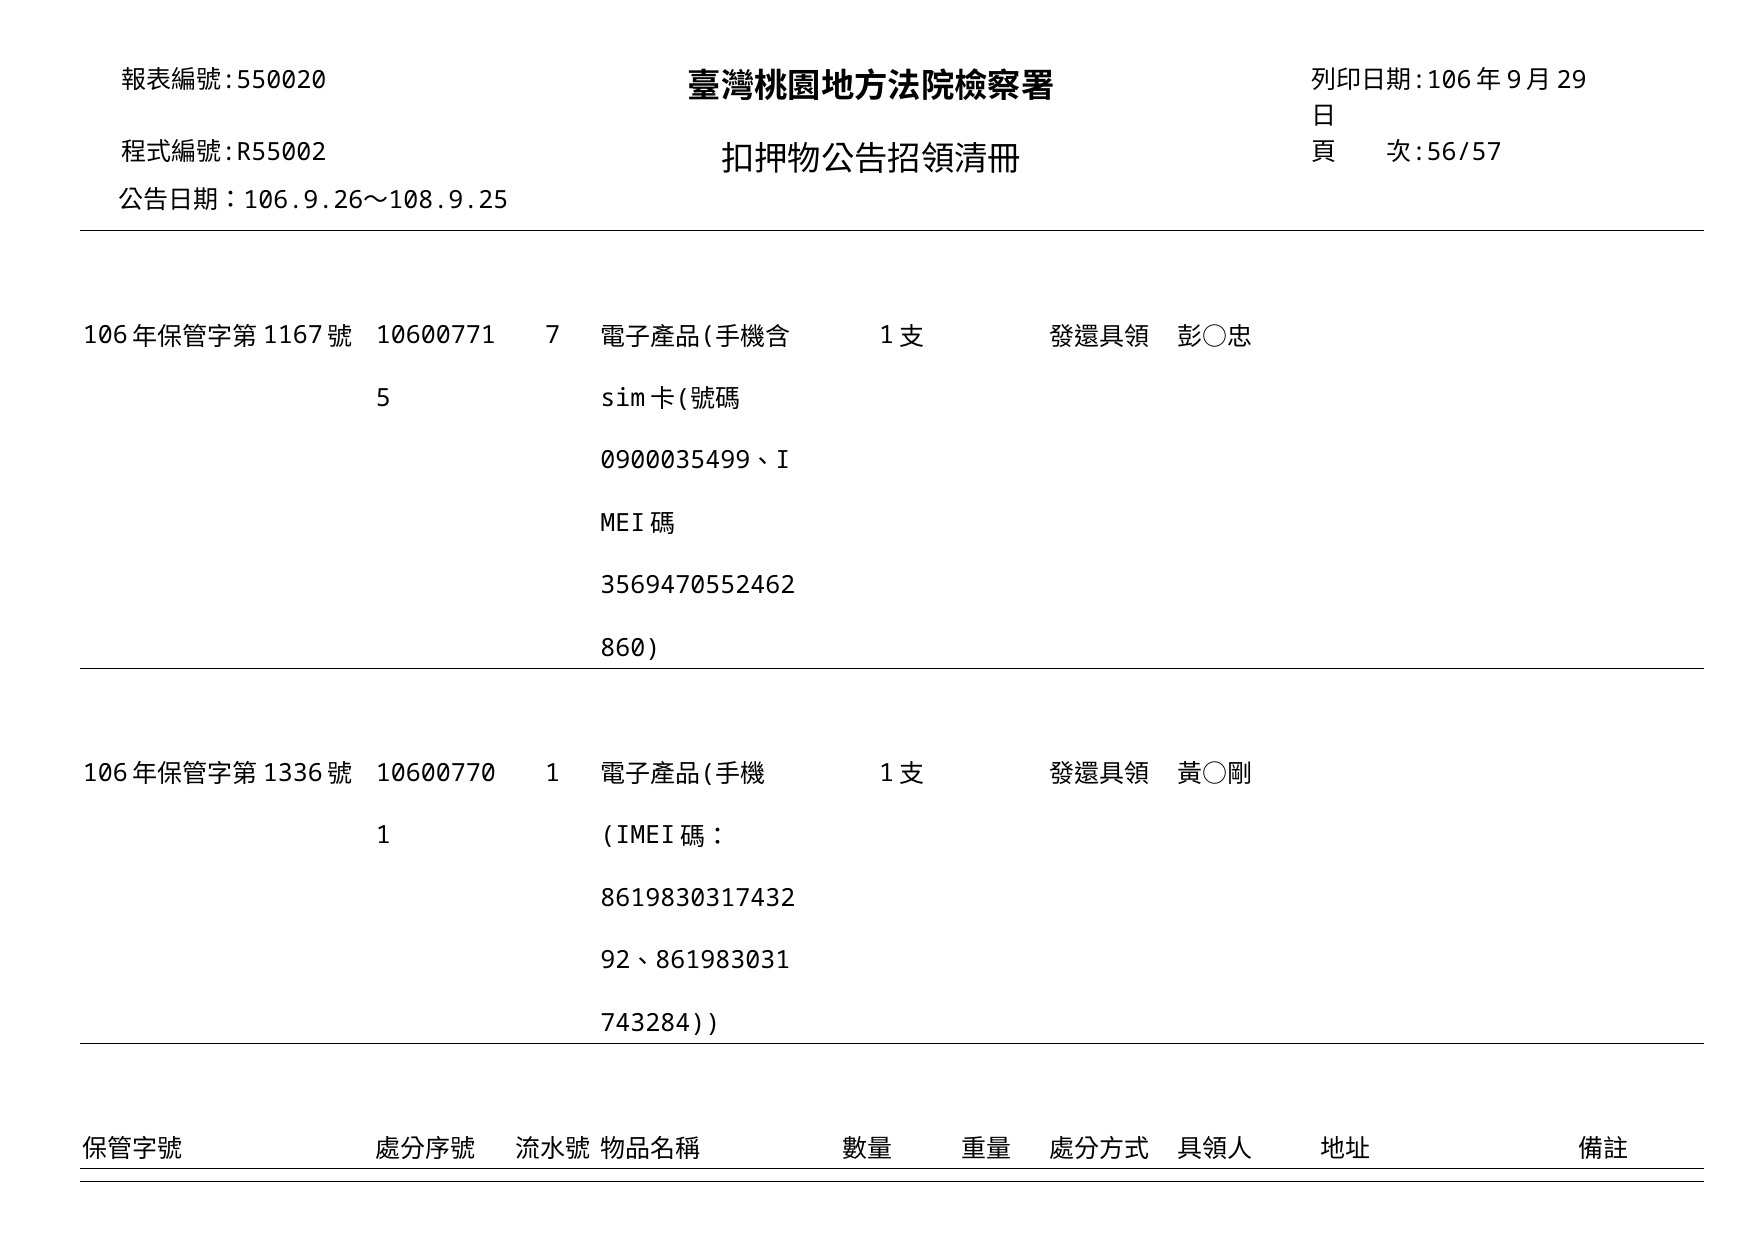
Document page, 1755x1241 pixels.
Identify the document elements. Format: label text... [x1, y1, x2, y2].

table_cell 發還具領 [1046, 669, 1175, 1042]
table_cell [927, 1169, 1046, 1181]
table_cell [1317, 669, 1575, 1042]
table_cell 1支 [808, 669, 927, 1042]
table_cell 106007715 [373, 231, 507, 667]
table_cell 106007057 [373, 1169, 507, 1181]
table_header 數量 [808, 1105, 927, 1167]
table_cell [927, 231, 1046, 667]
table_cell 麻將牌 [597, 1169, 807, 1181]
table_cell 106007701 [373, 669, 507, 1042]
table_cell [1575, 231, 1704, 667]
table_cell 蕭○吉 [1175, 1169, 1317, 1181]
table_header 保管字號 [80, 1105, 373, 1167]
table_cell 1 [507, 1169, 597, 1181]
table_header 物品名稱 [597, 1105, 807, 1167]
table_header 處分方式 [1046, 1105, 1175, 1167]
table_cell [1575, 1169, 1704, 1181]
table_cell [927, 669, 1046, 1042]
table_cell 發還具領 [1046, 1169, 1175, 1181]
table_header 重量 [927, 1105, 1046, 1167]
table_cell 發還具領 [1046, 231, 1175, 667]
table_cell 電子產品(手機(IMEI碼：861983031743292、861983031743284)) [597, 669, 807, 1042]
table_cell [1317, 231, 1575, 667]
table_cell [1317, 1169, 1575, 1181]
table_cell 106年保管字第1336號 [80, 669, 373, 1042]
table_cell 7 [507, 231, 597, 667]
table_header 備註 [1575, 1105, 1704, 1167]
table_header 地址 [1317, 1105, 1575, 1167]
table_cell 106年保管字第1167號 [80, 231, 373, 667]
table_cell 106年保管字第1794號 [80, 1169, 373, 1181]
table_cell 1 [507, 669, 597, 1042]
table_header 具領人 [1175, 1105, 1317, 1167]
table_header 處分序號 [373, 1105, 507, 1167]
table_cell [1575, 669, 1704, 1042]
table_cell 黃○剛 [1175, 669, 1317, 1042]
table_cell 電子產品(手機含sim卡(號碼0900035499、IMEI碼3569470552462860) [597, 231, 807, 667]
table_cell 彭○忠 [1175, 231, 1317, 667]
table_cell 1副 [808, 1169, 927, 1181]
table_header 流水號 [507, 1105, 597, 1167]
table_cell 1支 [808, 231, 927, 667]
